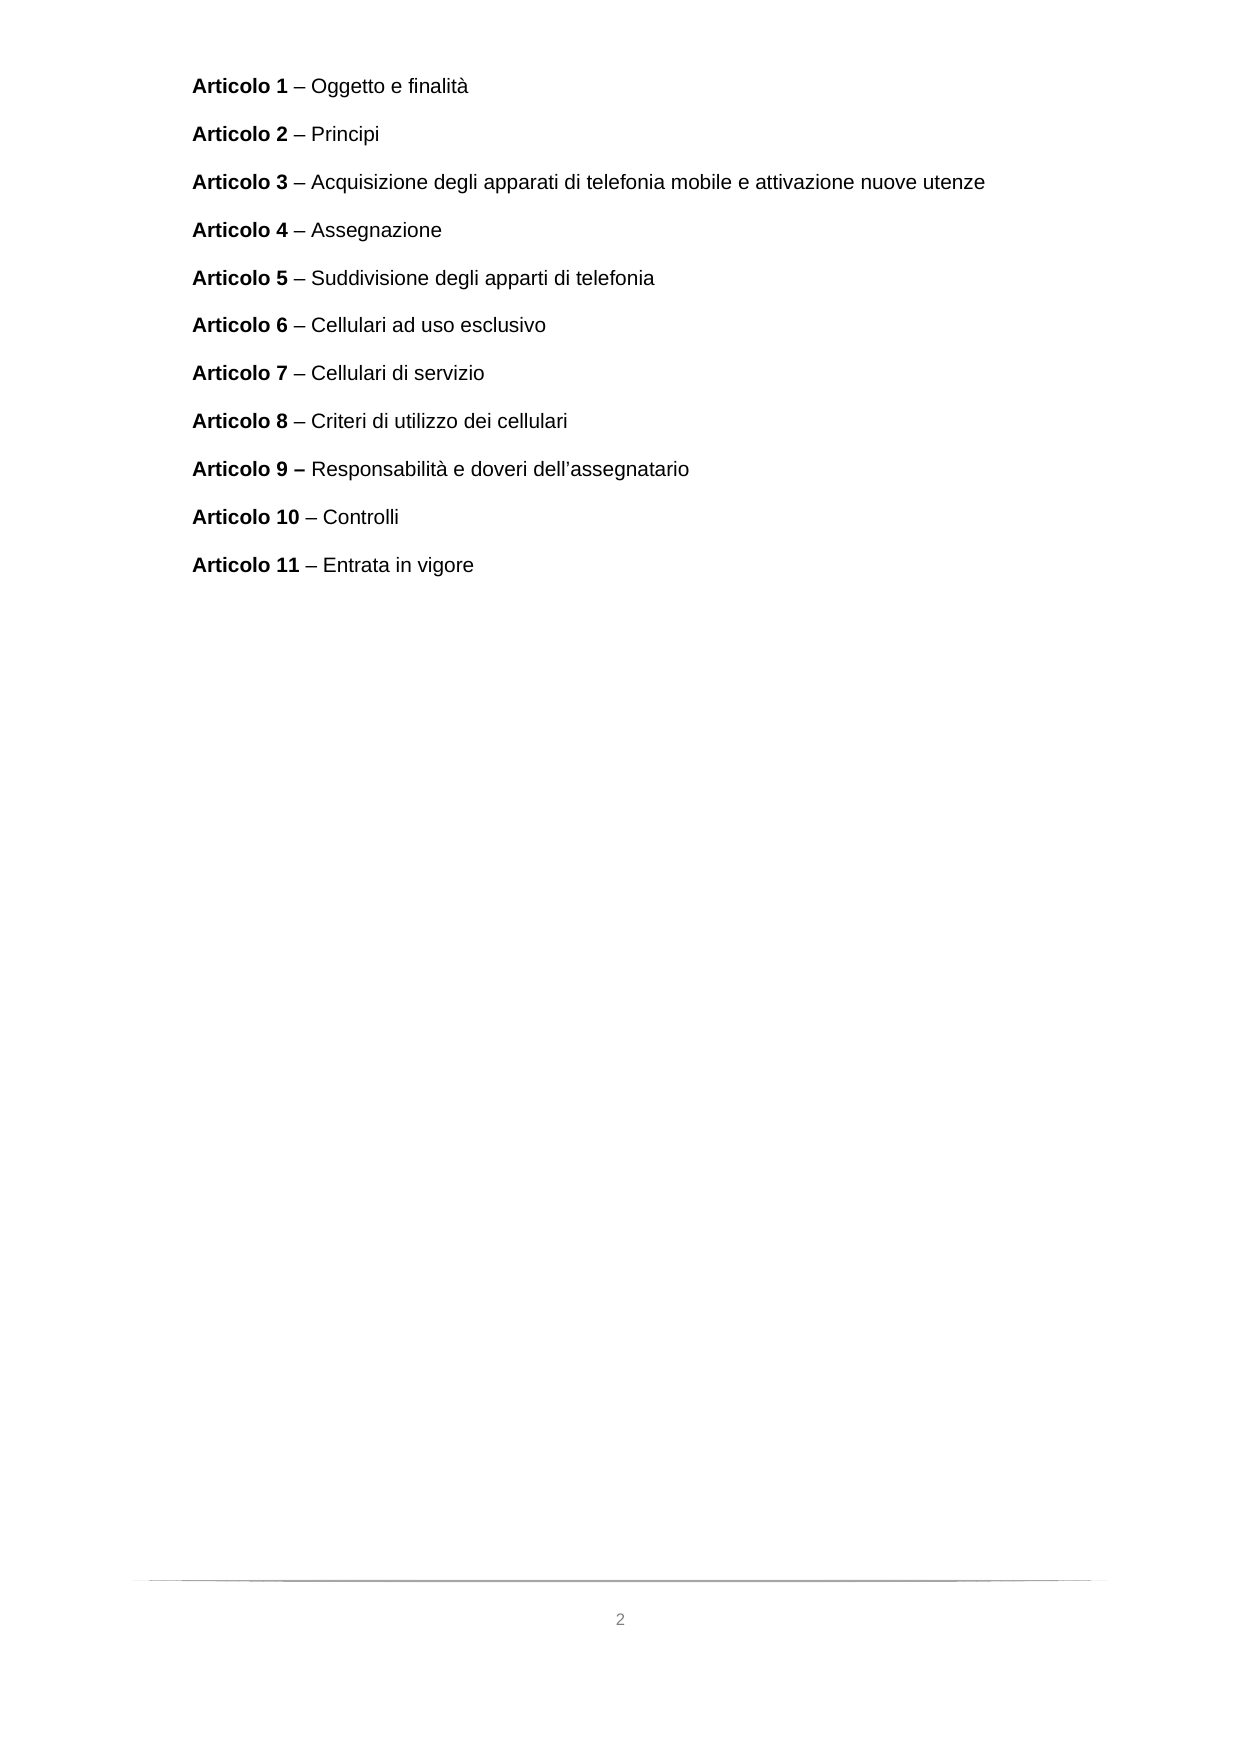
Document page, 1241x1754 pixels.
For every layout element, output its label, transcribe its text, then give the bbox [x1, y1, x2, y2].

text Articolo 7 – Cellulari di servizio [192, 361, 1122, 385]
text Articolo 10 – Controlli [192, 505, 1122, 529]
text Articolo 4 – Assegnazione [192, 217, 1122, 241]
text Articolo 1 – Oggetto e finalità [192, 74, 1122, 98]
text Articolo 8 – Criteri di utilizzo dei cellulari [192, 409, 1122, 433]
text Articolo 5 – Suddivisione degli apparti di telefonia [192, 265, 1122, 289]
text Articolo 6 – Cellulari ad uso esclusivo [192, 313, 1122, 337]
text Articolo 11 – Entrata in vigore [192, 553, 1122, 577]
text Articolo 9 – Responsabilità e doveri dell’assegnatario [192, 457, 1122, 481]
text Articolo 3 – Acquisizione degli apparati di telefonia mobile e attivazione nuove utenze [192, 169, 1122, 193]
text Articolo 2 – Principi [192, 122, 1122, 146]
